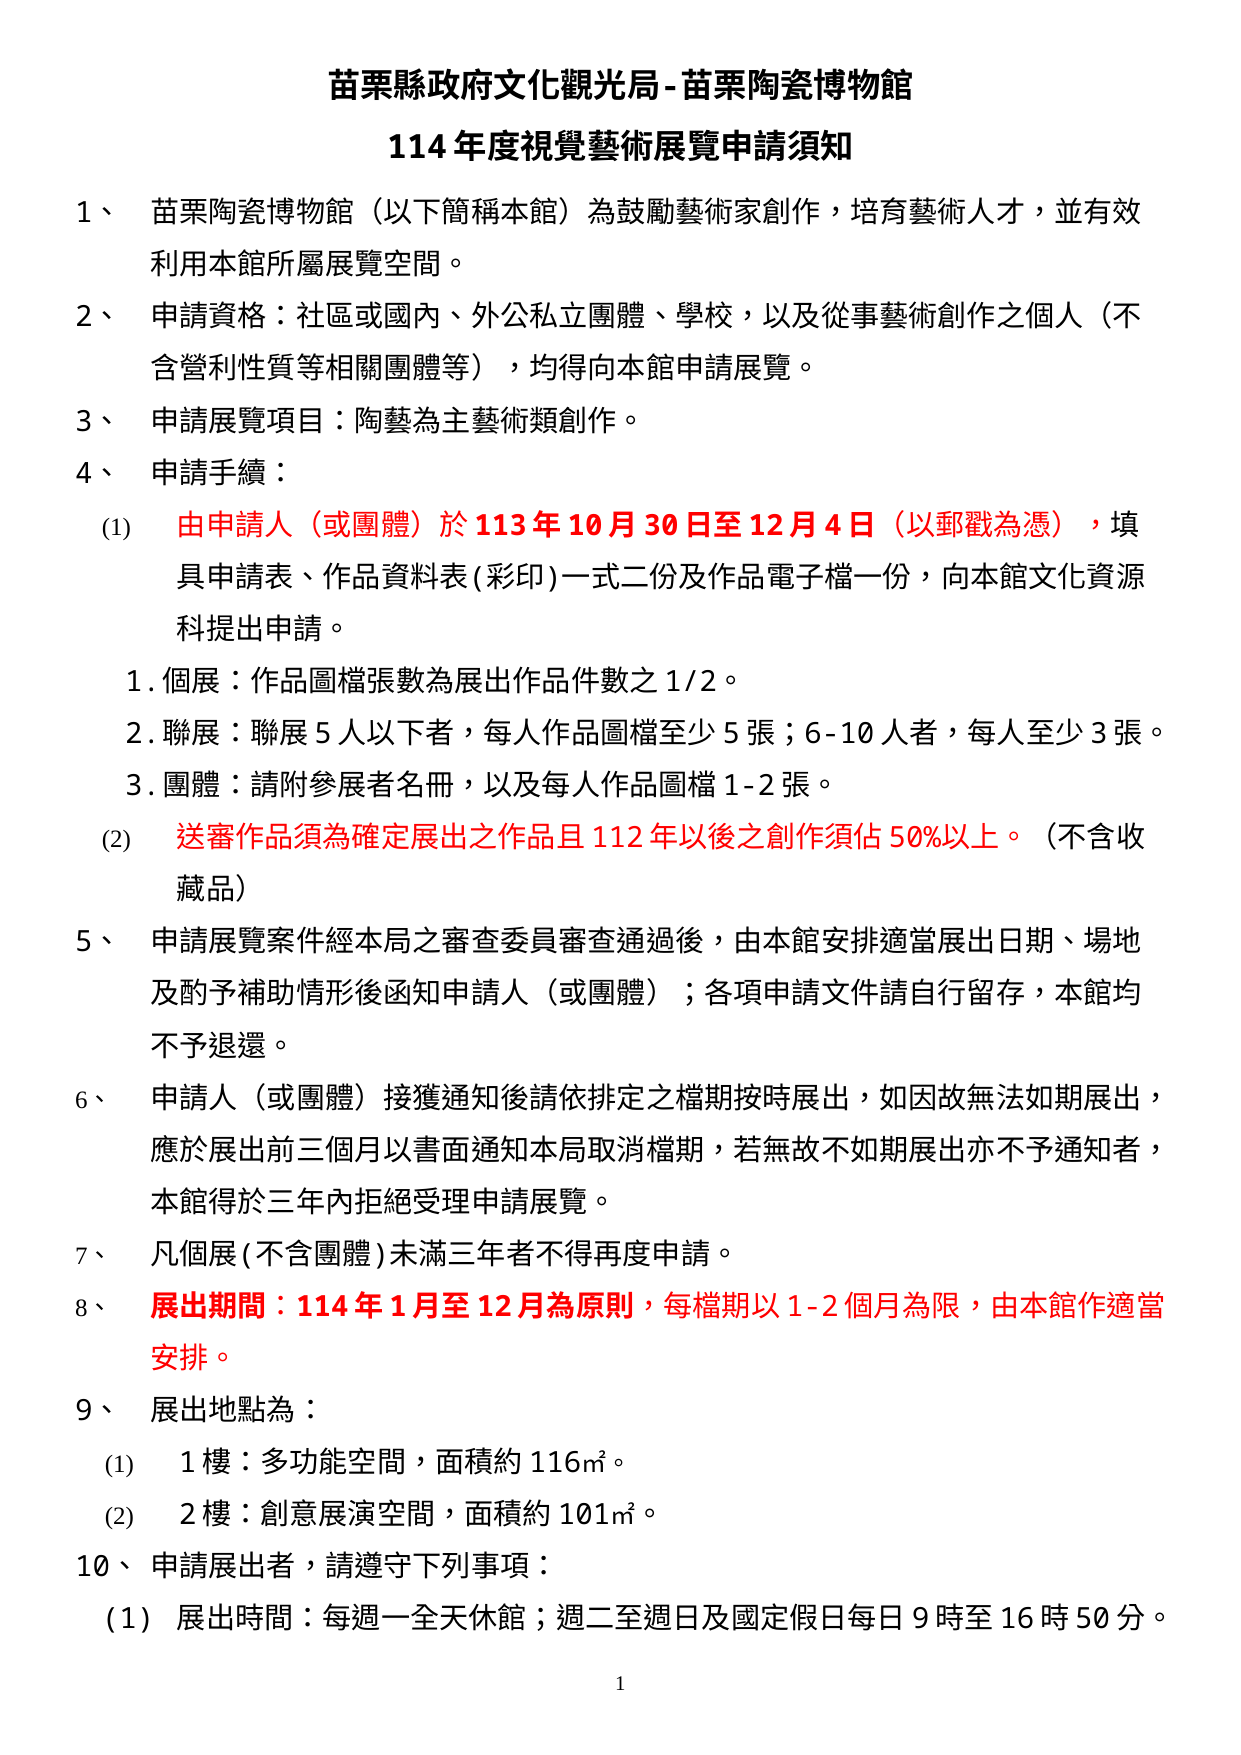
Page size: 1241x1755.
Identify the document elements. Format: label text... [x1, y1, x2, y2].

list 申請展覽項目：陶藝為主藝術類創作。 [75, 389, 1165, 441]
list 團體：請附參展者名冊，以及每人作品圖檔1-2張。 [125, 754, 1165, 806]
list 苗栗陶瓷博物館（以下簡稱本館）為鼓勵藝術家創作，培育藝術人才，並有效利用本館所屬展覽空間。 [75, 181, 1165, 285]
list 展出地點為： [75, 1379, 1165, 1431]
list 申請展覽案件經本局之審查委員審查通過後，由本館安排適當展出日期、場地及酌予補助情形後函知申請人（或團體）；各項申請文件請自行留存，本館均不予退還。 [75, 910, 1165, 1066]
list 由申請人（或團體）於113年10月30日至12月4日（以郵戳為憑），填具申請表、作品資料表(彩印)一式二份及作品電子檔一份，向本館文化資源科提出申請。 [102, 493, 1165, 650]
list 申請展出者，請遵守下列事項： [75, 1535, 1165, 1587]
list 凡個展(不含團體)未滿三年者不得再度申請。 [75, 1223, 1165, 1275]
list 2樓：創意展演空間，面積約101㎡。 [104, 1483, 1165, 1535]
list 展出時間：每週一全天休館；週二至週日及國定假日每日9時至16時50分。 [102, 1587, 1165, 1639]
list 個展：作品圖檔張數為展出作品件數之1/2。 [125, 650, 1165, 702]
text 苗栗縣政府文化觀光局-苗栗陶瓷博物館 [75, 59, 1165, 107]
list 展出期間：114年1月至12月為原則，每檔期以1-2個月為限，由本館作適當安排。 [75, 1275, 1165, 1379]
list 1樓：多功能空間，面積約116㎡。 [104, 1431, 1165, 1483]
list 送審作品須為確定展出之作品且112年以後之創作須佔50%以上。（不含收藏品） [102, 806, 1165, 910]
list 申請資格：社區或國內、外公私立團體、學校，以及從事藝術創作之個人（不含營利性質等相關團體等），均得向本館申請展覽。 [75, 285, 1165, 389]
list 聯展：聯展5人以下者，每人作品圖檔至少5張；6-10人者，每人至少3張。 [125, 702, 1165, 754]
text 114年度視覺藝術展覽申請須知 [75, 120, 1165, 168]
list 申請手續： [75, 441, 1165, 493]
list 申請人（或團體）接獲通知後請依排定之檔期按時展出，如因故無法如期展出，應於展出前三個月以書面通知本局取消檔期，若無故不如期展出亦不予通知者，本館得於三年內拒絕受理申請展覽。 [75, 1066, 1165, 1223]
